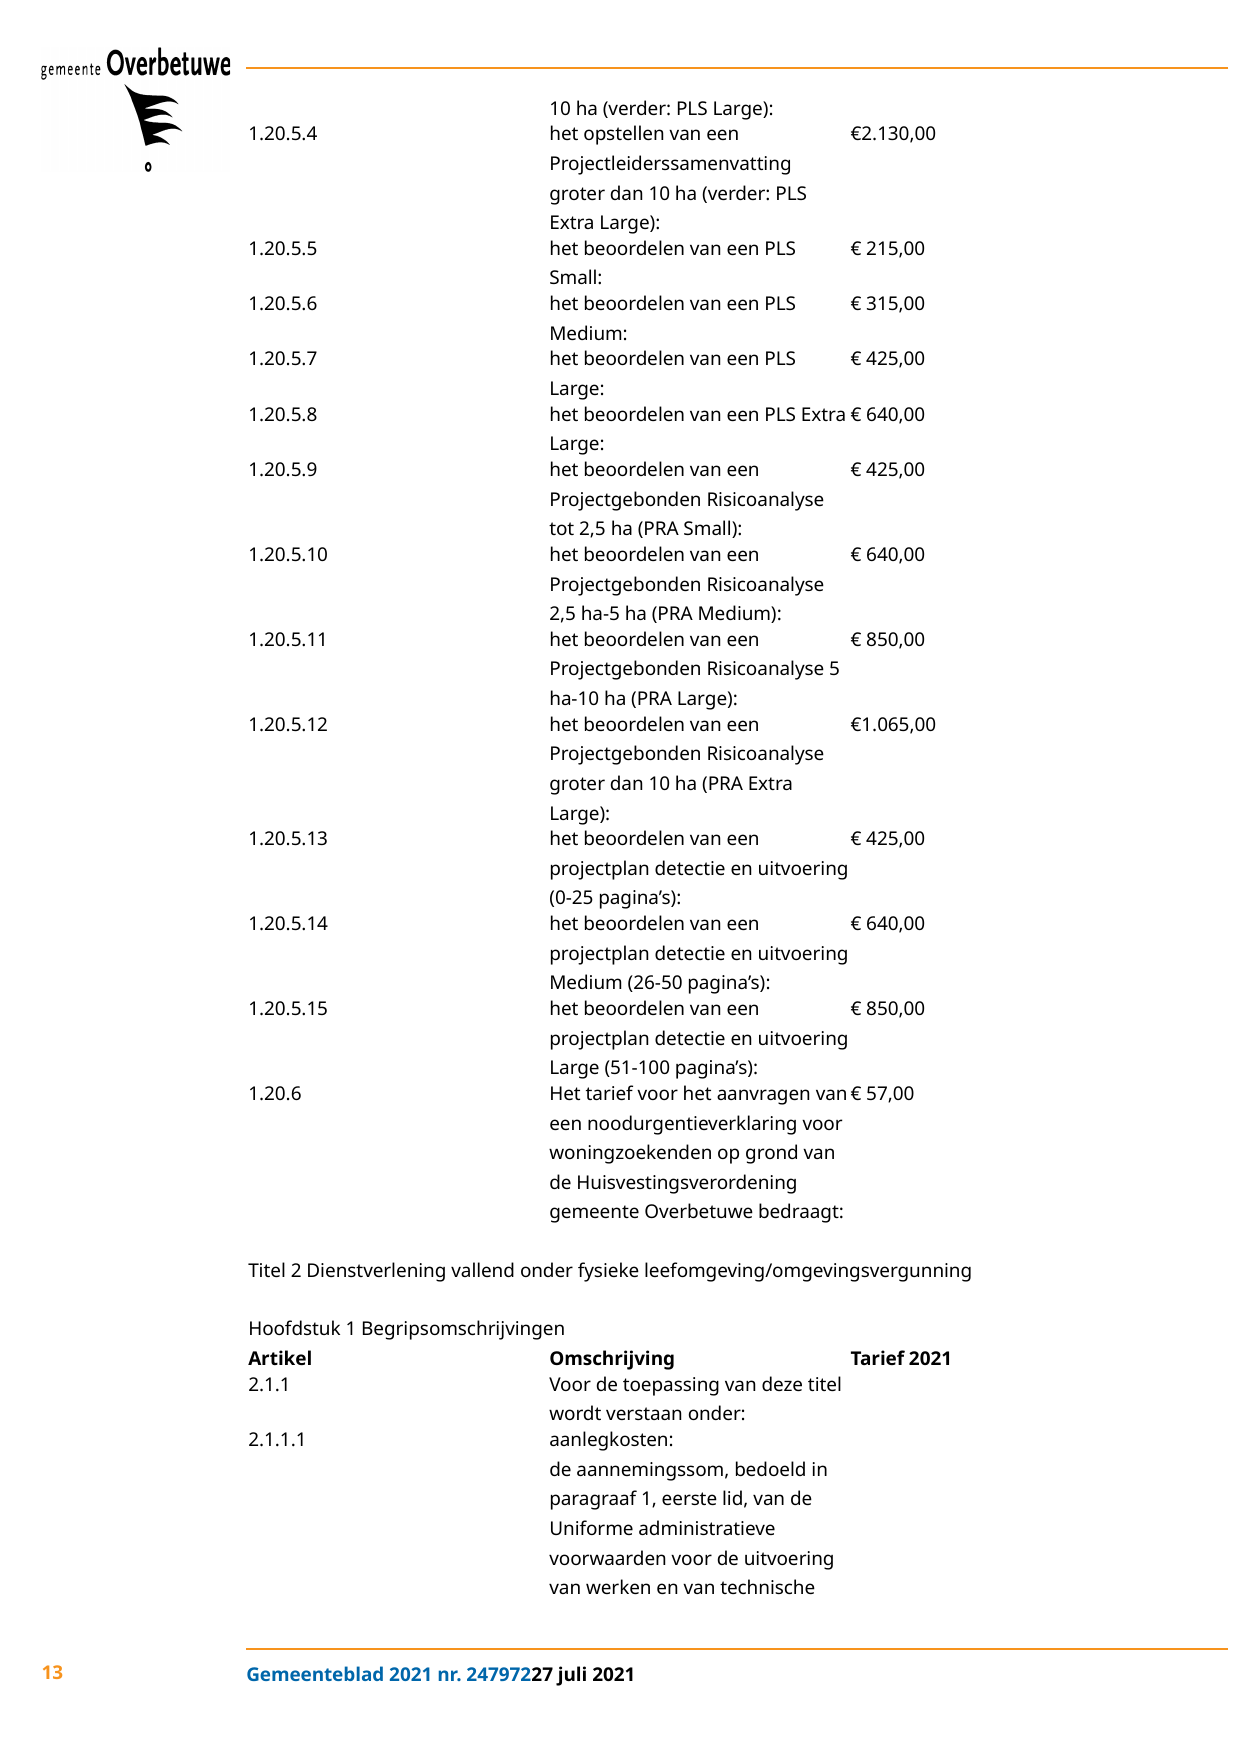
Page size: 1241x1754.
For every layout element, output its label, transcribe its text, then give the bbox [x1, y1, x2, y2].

table_cell 1.20.5.15 [248, 995, 549, 1080]
table_cell [850, 95, 1152, 121]
table_cell het beoordelen van een PLS Small: [549, 235, 850, 290]
table_cell [248, 95, 549, 121]
table_cell het beoordelen van een projectplan detectie en uitvoering (0-25 pagina’s): [549, 825, 850, 910]
table_cell € 640,00 [850, 401, 1152, 456]
table_cell € 315,00 [850, 290, 1152, 346]
picture [41, 47, 231, 172]
table_cell 1.20.5.10 [248, 541, 549, 626]
table_cell € 425,00 [850, 346, 1152, 401]
table_cell 1.20.5.7 [248, 346, 549, 401]
table_cell het opstellen van een Projectleiderssamenvatting groter dan 10 ha (verder: PLS Extra Large): [549, 121, 850, 235]
table_cell 1.20.5.5 [248, 235, 549, 290]
table_header Titel 2 Dienstverlening vallend onder fysieke leefomgeving/omgevingsvergunning [248, 1257, 1152, 1283]
table_cell € 425,00 [850, 825, 1152, 910]
table_header Artikel [248, 1345, 549, 1371]
table_cell 2.1.1.1 [248, 1426, 549, 1600]
table_cell 10 ha (verder: PLS Large): [549, 95, 850, 121]
table_cell 1.20.5.8 [248, 401, 549, 456]
table_cell Het tarief voor het aanvragen van een noodurgentieverklaring voor woningzoekenden op grond van de Huisvestingsverordening gemeente Overbetuwe bedraagt: [549, 1080, 850, 1224]
table_cell het beoordelen van een PLS Large: [549, 346, 850, 401]
table_cell € 57,00 [850, 1080, 1152, 1224]
table_cell €1.065,00 [850, 711, 1152, 825]
table_cell het beoordelen van een Projectgebonden Risicoanalyse tot 2,5 ha (PRA Small): [549, 456, 850, 541]
table_cell 1.20.5.12 [248, 711, 549, 825]
table_cell aanlegkosten: de aannemingssom, bedoeld in paragraaf 1, eerste lid, van de Uniforme administratieve voorwaarden voor de uitvoering van werken en van technische [549, 1426, 850, 1600]
table_cell 1.20.6 [248, 1080, 549, 1224]
table_cell het beoordelen van een projectplan detectie en uitvoering Large (51-100 pagina’s): [549, 995, 850, 1080]
table_cell 1.20.5.6 [248, 290, 549, 346]
table_cell 1.20.5.11 [248, 626, 549, 711]
table_cell 1.20.5.9 [248, 456, 549, 541]
table_cell € 850,00 [850, 995, 1152, 1080]
table_cell [850, 1371, 1152, 1426]
table_cell €2.130,00 [850, 121, 1152, 235]
table_cell 1.20.5.14 [248, 910, 549, 995]
table_cell het beoordelen van een Projectgebonden Risicoanalyse groter dan 10 ha (PRA Extra Large): [549, 711, 850, 825]
table_cell Voor de toepassing van deze titel wordt verstaan onder: [549, 1371, 850, 1426]
table_cell € 640,00 [850, 910, 1152, 995]
table_cell 1.20.5.13 [248, 825, 549, 910]
table_cell het beoordelen van een Projectgebonden Risicoanalyse 2,5 ha-5 ha (PRA Medium): [549, 541, 850, 626]
text Hoofdstuk 1 Begripsomschrijvingen [248, 1316, 1152, 1341]
table_header Omschrijving [549, 1345, 850, 1371]
table_cell 2.1.1 [248, 1371, 549, 1426]
table_cell € 215,00 [850, 235, 1152, 290]
table_cell € 425,00 [850, 456, 1152, 541]
table_cell € 850,00 [850, 626, 1152, 711]
table_cell [850, 1426, 1152, 1600]
table_cell € 640,00 [850, 541, 1152, 626]
table_cell het beoordelen van een PLS Extra Large: [549, 401, 850, 456]
table_cell 1.20.5.4 [248, 121, 549, 235]
table_cell het beoordelen van een projectplan detectie en uitvoering Medium (26-50 pagina’s): [549, 910, 850, 995]
table_header Tarief 2021 [850, 1345, 1152, 1371]
table_cell het beoordelen van een PLS Medium: [549, 290, 850, 346]
table_cell het beoordelen van een Projectgebonden Risicoanalyse 5 ha-10 ha (PRA Large): [549, 626, 850, 711]
